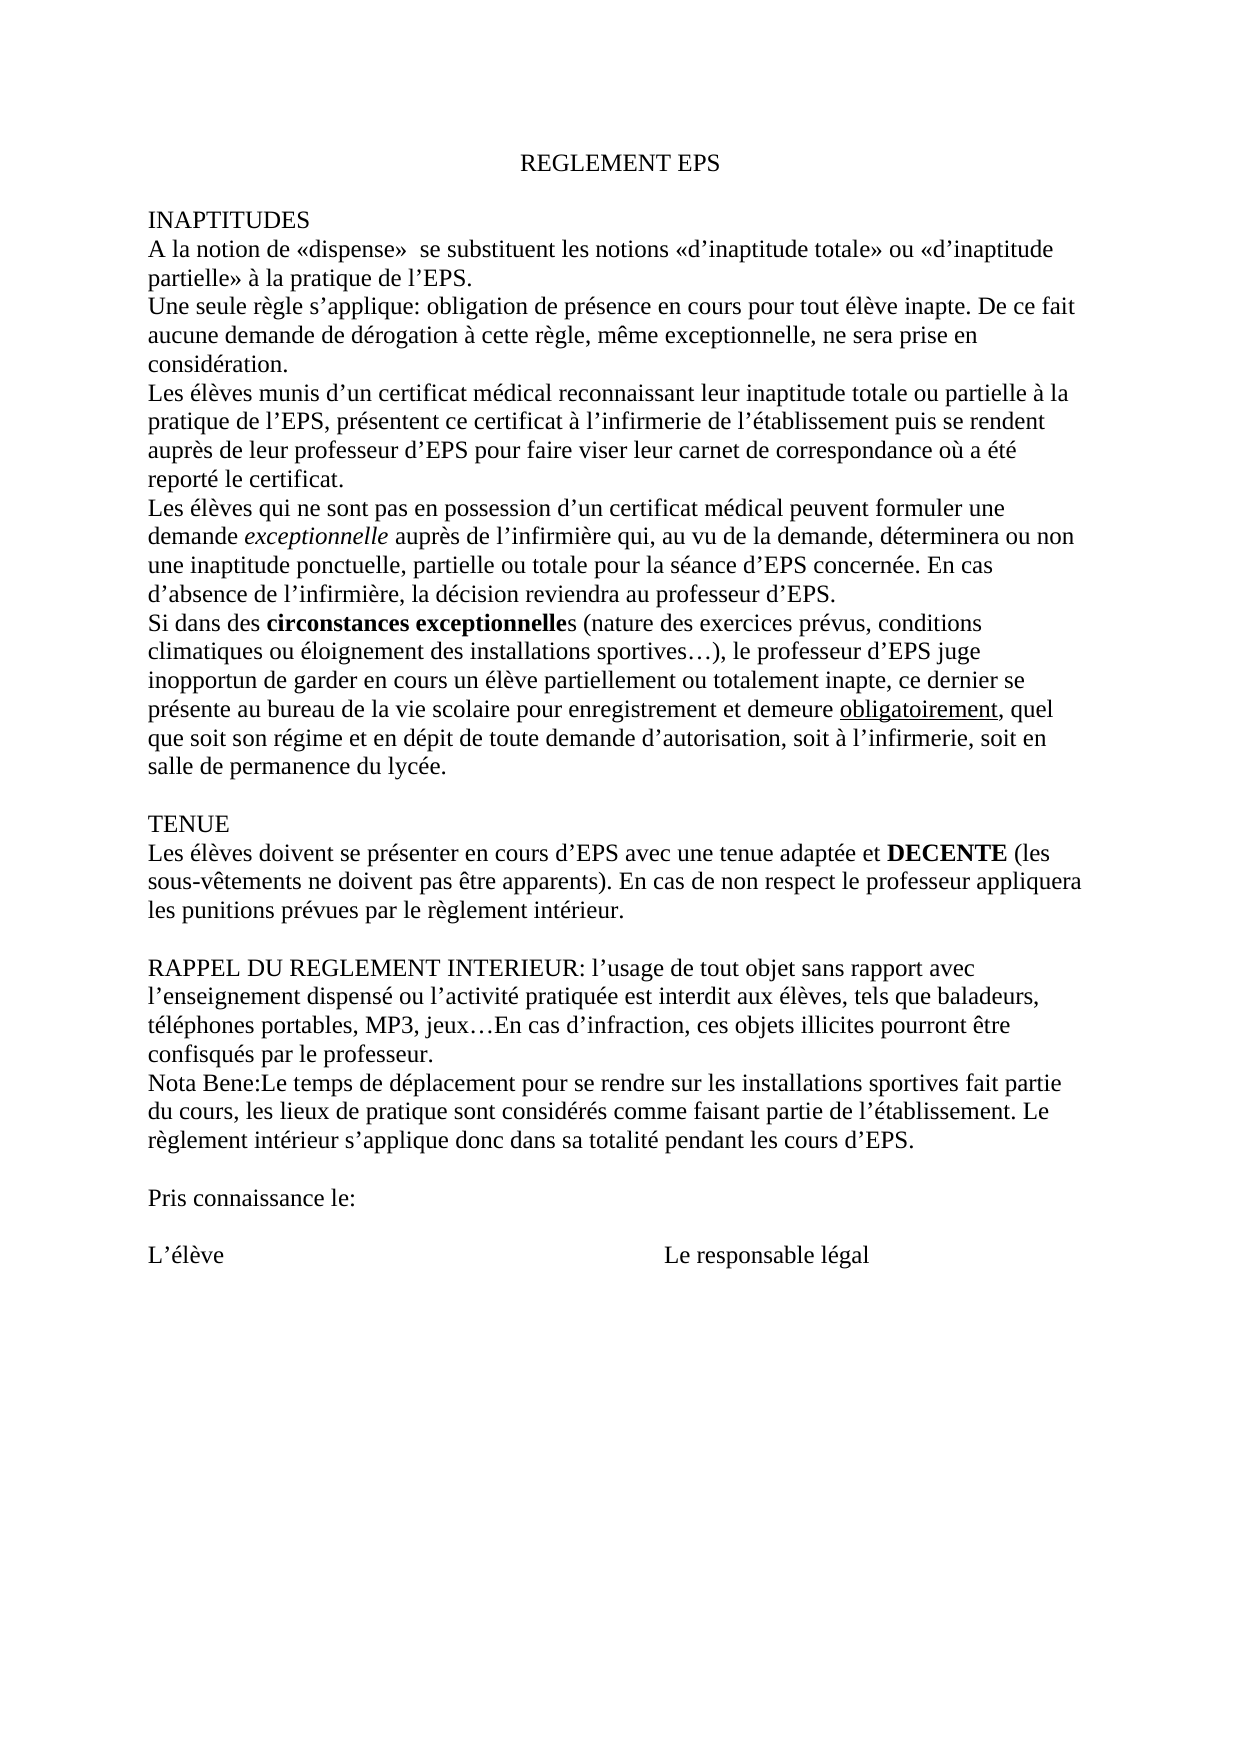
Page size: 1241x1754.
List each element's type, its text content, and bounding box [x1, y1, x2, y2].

text Nota Bene:Le temps de déplacement pour se rendre sur les installations sportives fait partie du cours, les lieux de pratique sont considérés comme faisant partie de l’établissement. Le règlement intérieur s’applique donc dans sa totalité pendant les cours d’EPS. [148, 1068, 1093, 1154]
text A la notion de «dispense» se substituent les notions «d’inaptitude totale» ou «d’inaptitude partielle» à la pratique de l’EPS. [148, 234, 1093, 291]
text Les élèves munis d’un certificat médical reconnaissant leur inaptitude totale ou partielle à la pratique de l’EPS, présentent ce certificat à l’infirmerie de l’établissement puis se rendent auprès de leur professeur d’EPS pour faire viser leur carnet de correspondance où a été reporté le certificat. [148, 378, 1093, 493]
text Les élèves doivent se présenter en cours d’EPS avec une tenue adaptée et DECENTE (les sous-vêtements ne doivent pas être apparents). En cas de non respect le professeur appliquera les punitions prévues par le règlement intérieur. [148, 838, 1093, 924]
text Pris connaissance le: [148, 1183, 1093, 1211]
text L’élève Le responsable légal [148, 1240, 1093, 1269]
text Si dans des circonstances exceptionnelles (nature des exercices prévus, conditions climatiques ou éloignement des installations sportives…), le professeur d’EPS juge inopportun de garder en cours un élève partiellement ou totalement inapte, ce dernier se présente au bureau de la vie scolaire pour enregistrement et demeure obligatoirement, quel que soit son régime et en dépit de toute demande d’autorisation, soit à l’infirmerie, soit en salle de permanence du lycée. [148, 608, 1093, 780]
text REGLEMENT EPS [148, 148, 1093, 176]
text Une seule règle s’applique: obligation de présence en cours pour tout élève inapte. De ce fait aucune demande de dérogation à cette règle, même exceptionnelle, ne sera prise en considération. [148, 291, 1093, 378]
text Les élèves qui ne sont pas en possession d’un certificat médical peuvent formuler une demande exceptionnelle auprès de l’infirmière qui, au vu de la demande, déterminera ou non une inaptitude ponctuelle, partielle ou totale pour la séance d’EPS concernée. En cas d’absence de l’infirmière, la décision reviendra au professeur d’EPS. [148, 493, 1093, 608]
text INAPTITUDES [148, 205, 1093, 234]
text RAPPEL DU REGLEMENT INTERIEUR: l’usage de tout objet sans rapport avec l’enseignement dispensé ou l’activité pratiquée est interdit aux élèves, tels que baladeurs, téléphones portables, MP3, jeux…En cas d’infraction, ces objets illicites pourront être confisqués par le professeur. [148, 953, 1093, 1068]
text TENUE [148, 809, 1093, 838]
